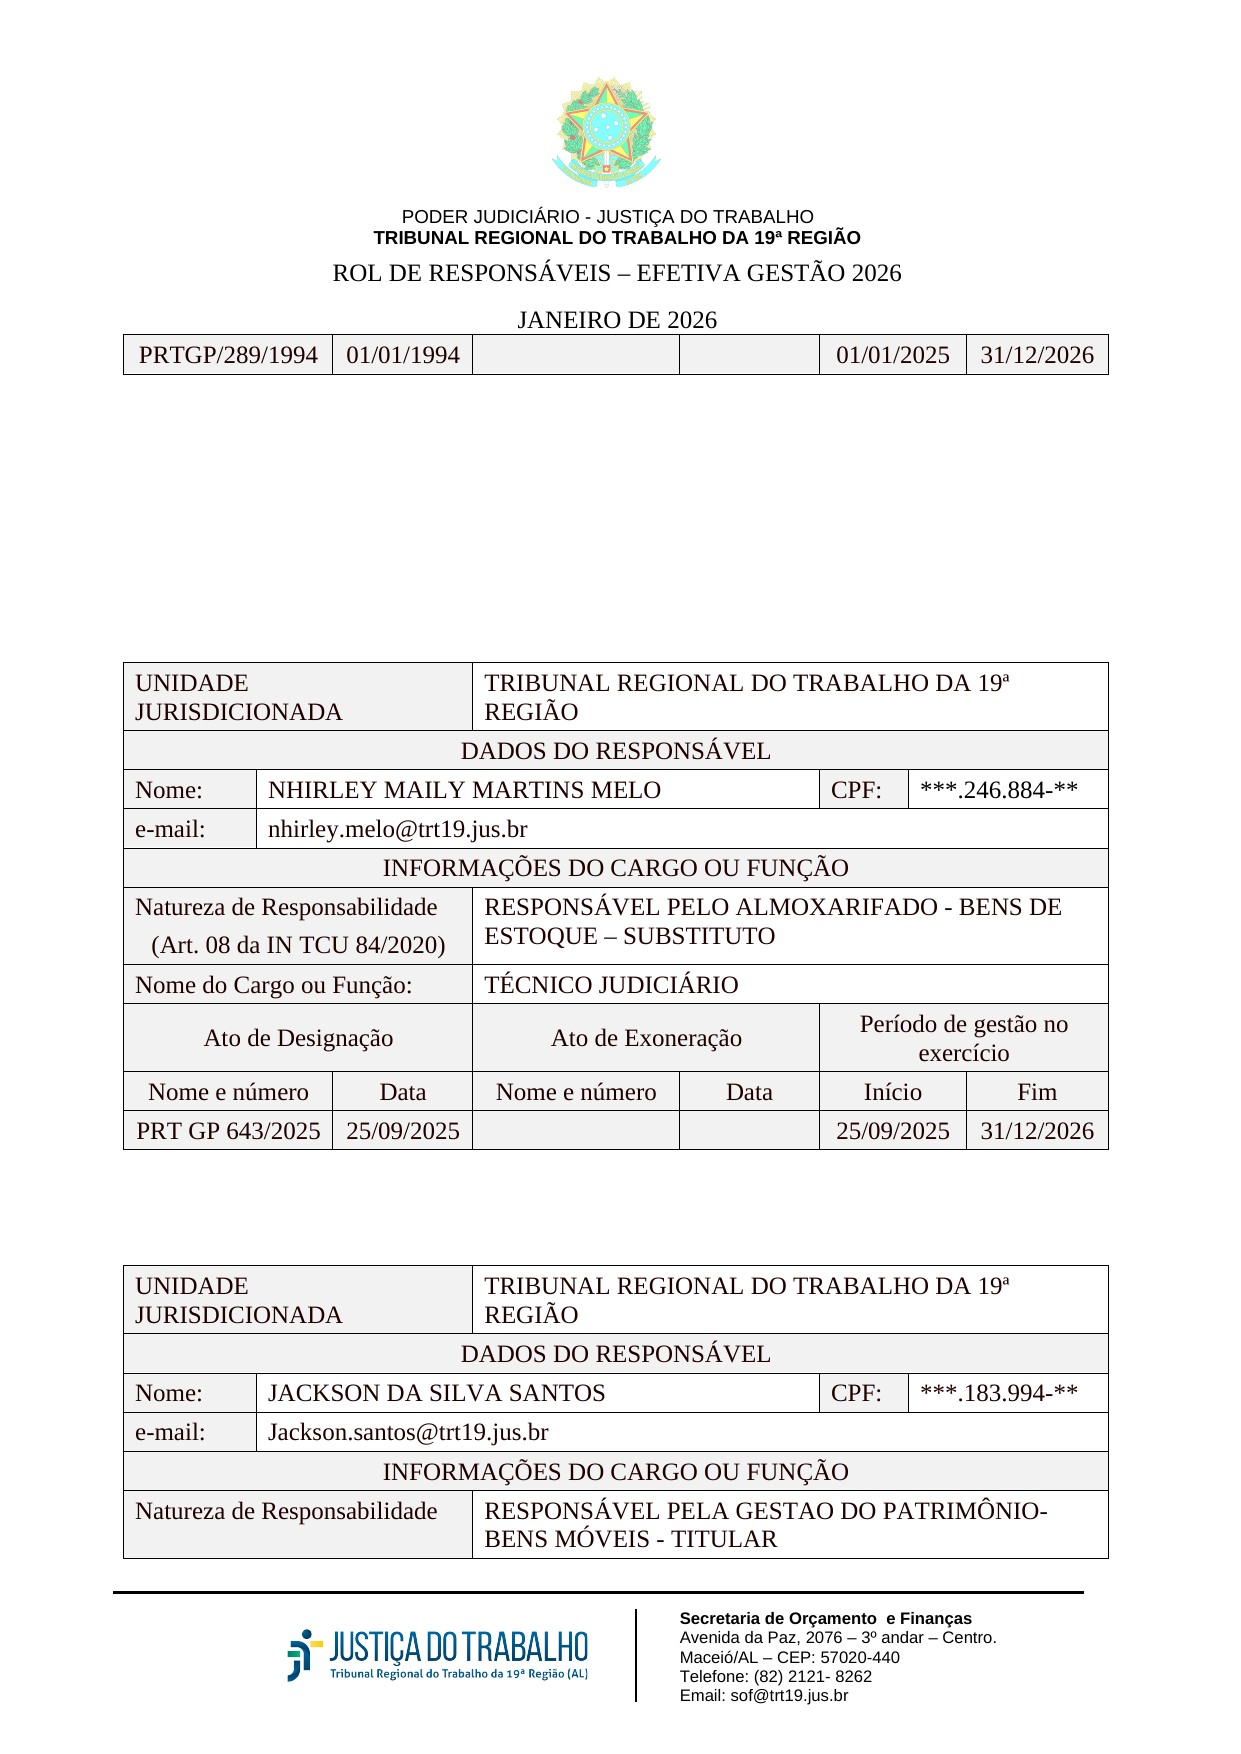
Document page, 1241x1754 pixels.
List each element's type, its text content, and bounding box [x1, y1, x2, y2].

table_cell RESPONSÁVEL PELA GESTAO DO PATRIMÔNIO-BENS MÓVEIS - TITULAR [473, 1491, 1108, 1558]
table_cell Natureza de Responsabilidade (Art. 08 da IN TCU 84/2020) [124, 888, 472, 964]
table_cell Data [333, 1072, 472, 1110]
table_cell Nome: [124, 770, 256, 808]
table_cell ***.183.994-** [909, 1374, 1108, 1412]
table_cell e-mail: [124, 809, 256, 847]
table_cell 31/12/2026 [967, 335, 1108, 373]
table_cell INFORMAÇÕES DO CARGO OU FUNÇÃO [124, 849, 1108, 887]
table_cell Ato de Designação [124, 1004, 472, 1071]
table_cell Natureza de Responsabilidade [124, 1491, 472, 1558]
table_cell Fim [967, 1072, 1108, 1110]
table_cell Nome do Cargo ou Função: [124, 965, 472, 1003]
table_cell Nome e número [473, 1072, 679, 1110]
table_cell 31/12/2026 [967, 1111, 1108, 1149]
table_cell Período de gestão no exercício [820, 1004, 1108, 1071]
table_cell Jackson.santos@trt19.jus.br [257, 1413, 1108, 1451]
table_cell nhirley.melo@trt19.jus.br [257, 809, 1108, 847]
table_cell 25/09/2025 [333, 1111, 472, 1149]
table_cell INFORMAÇÕES DO CARGO OU FUNÇÃO [124, 1452, 1108, 1490]
table_cell [473, 335, 679, 373]
table_header UNIDADE JURISDICIONADA [124, 1266, 472, 1333]
table_cell DADOS DO RESPONSÁVEL [124, 1334, 1108, 1372]
table_header TRIBUNAL REGIONAL DO TRABALHO DA 19ª REGIÃO [473, 663, 1108, 730]
table_cell Início [820, 1072, 966, 1110]
table_cell Ato de Exoneração [473, 1004, 819, 1071]
table_cell e-mail: [124, 1413, 256, 1451]
table_cell CPF: [820, 1374, 908, 1412]
table_cell Nome: [124, 1374, 256, 1412]
table_cell Data [680, 1072, 819, 1110]
table_cell 01/01/2025 [820, 335, 966, 373]
table_cell TÉCNICO JUDICIÁRIO [473, 965, 1108, 1003]
table_cell CPF: [820, 770, 908, 808]
table_cell ***.246.884-** [909, 770, 1108, 808]
table_cell 01/01/1994 [333, 335, 472, 373]
table_cell PRTGP/289/1994 [124, 335, 332, 373]
table_cell JACKSON DA SILVA SANTOS [257, 1374, 819, 1412]
table_cell DADOS DO RESPONSÁVEL [124, 731, 1108, 769]
table_cell PRT GP 643/2025 [124, 1111, 332, 1149]
table_cell 25/09/2025 [820, 1111, 966, 1149]
table_header TRIBUNAL REGIONAL DO TRABALHO DA 19ª REGIÃO [473, 1266, 1108, 1333]
table_cell Nome e número [124, 1072, 332, 1110]
table_cell [680, 335, 819, 373]
table_cell [680, 1111, 819, 1149]
table_cell [473, 1111, 679, 1149]
table_header UNIDADE JURISDICIONADA [124, 663, 472, 730]
table_cell RESPONSÁVEL PELO ALMOXARIFADO - BENS DE ESTOQUE – SUBSTITUTO [473, 888, 1108, 964]
table_cell NHIRLEY MAILY MARTINS MELO [257, 770, 819, 808]
